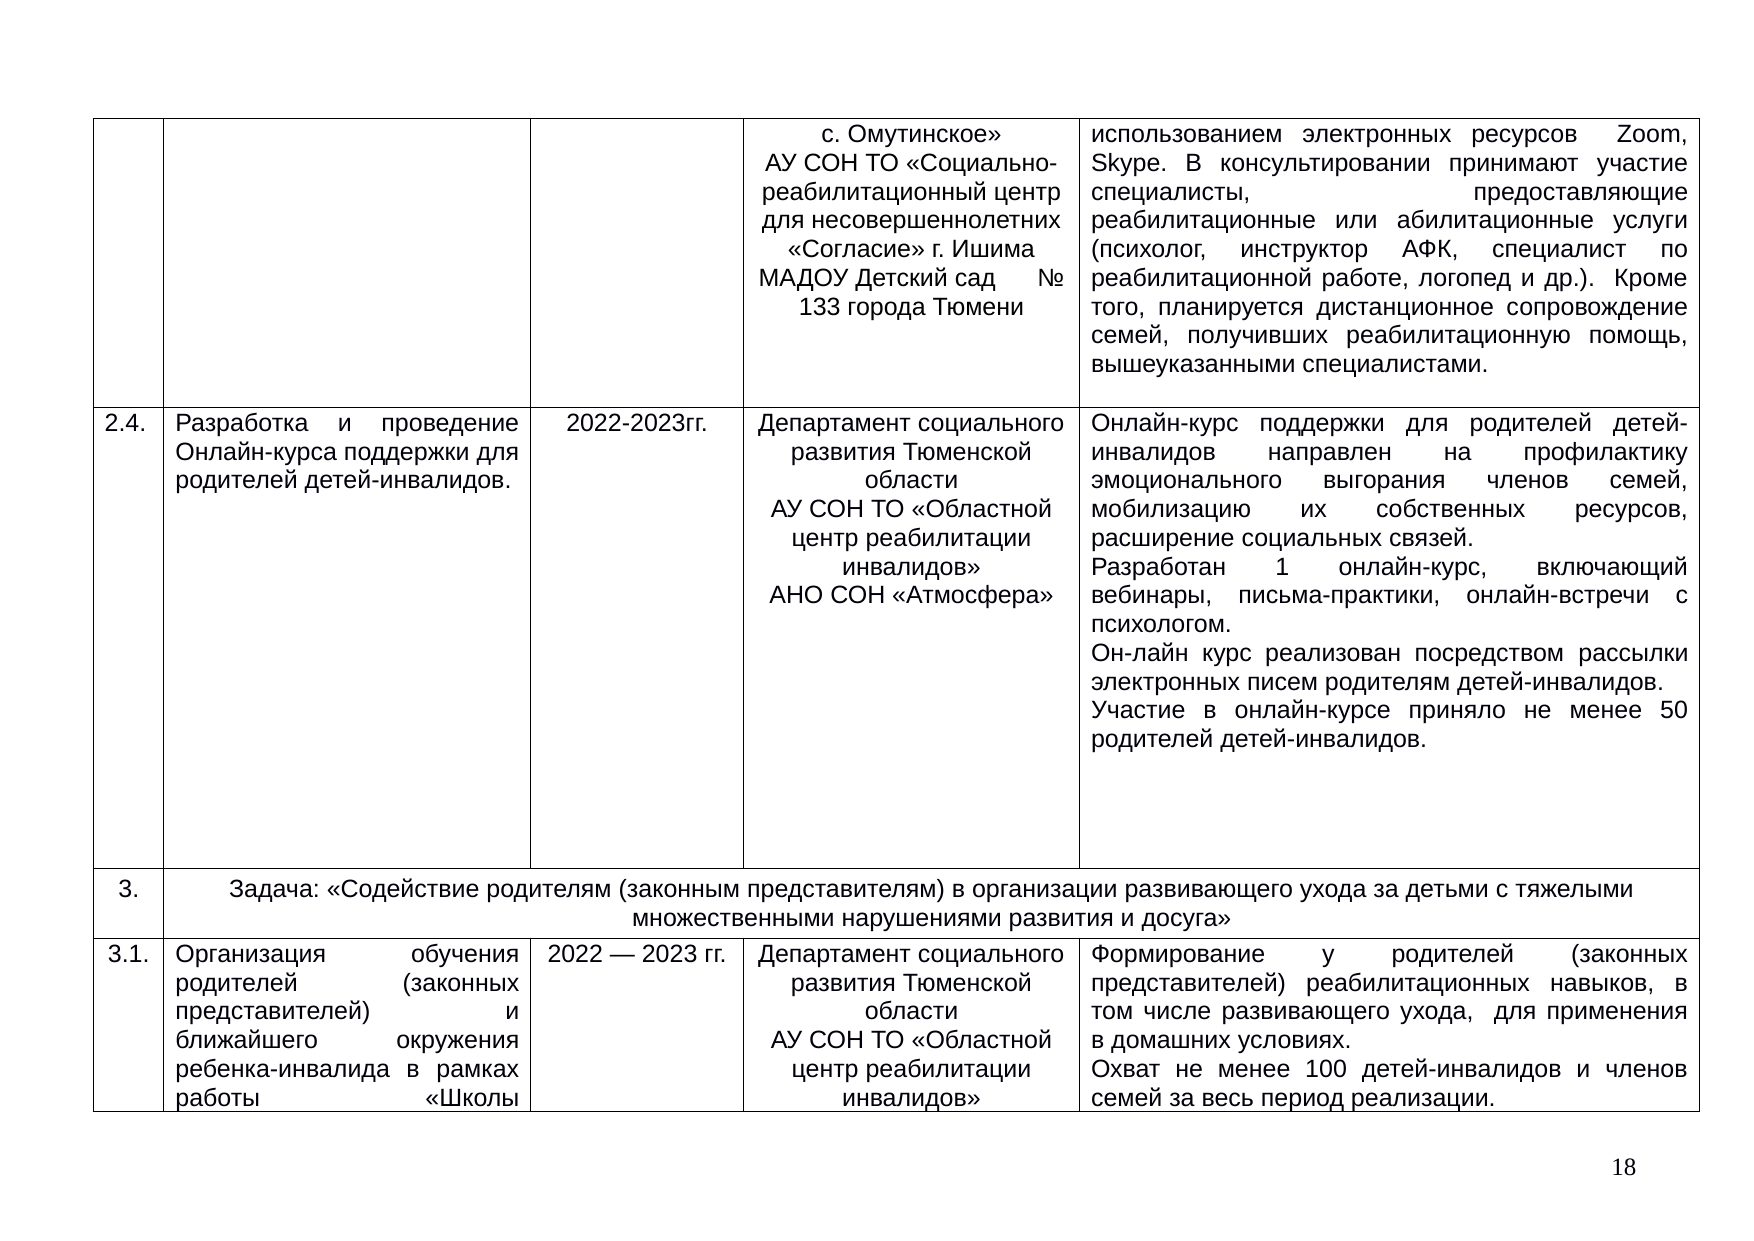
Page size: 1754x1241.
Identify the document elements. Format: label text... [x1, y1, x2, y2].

table_cell Задача: «Содействие родителям (законным представителям) в организации развивающего ухода за детьми с тяжелыми множественными нарушениями развития и досуга» [164, 869, 1699, 938]
table_cell Департамент социального развития Тюменской области АУ СОН ТО «Областной центр реабилитации инвалидов» АНО СОН «Атмосфера» [744, 408, 1079, 868]
table_cell [94, 119, 163, 407]
table_cell использованием электронных ресурсов Zoom, Skype. В консультировании принимают участие специалисты, предоставляющие реабилитационные или абилитационные услуги (психолог, инструктор АФК, специалист по реабилитационной работе, логопед и др.). Кроме того, планируется дистанционное сопровождение семей, получивших реабилитационную помощь, вышеуказанными специалистами. [1080, 119, 1699, 407]
table_cell Разработка и проведение Онлайн-курса поддержки для родителей детей-инвалидов. [164, 408, 530, 868]
table_cell Формирование у родителей (законных представителей) реабилитационных навыков, в том числе развивающего ухода, для применения в домашних условиях. Охват не менее 100 детей-инвалидов и членов семей за весь период реализации. [1080, 939, 1699, 1111]
table_cell с. Омутинское» АУ СОН ТО «Социально-реабилитационный центр для несовершеннолетних «Согласие» г. Ишима МАДОУ Детский сад № 133 города Тюмени [744, 119, 1079, 407]
table_cell Департамент социального развития Тюменской области АУ СОН ТО «Областной центр реабилитации инвалидов» [744, 939, 1079, 1111]
table_cell [531, 119, 743, 407]
table_cell 3. [94, 869, 163, 938]
table_cell 2.4. [94, 408, 163, 868]
table_cell 2022 — 2023 гг. [531, 939, 743, 1111]
table_cell Онлайн-курс поддержки для родителей детей-инвалидов направлен на профилактику эмоционального выгорания членов семей, мобилизацию их собственных ресурсов, расширение социальных связей. Разработан 1 онлайн-курс, включающий вебинары, письма-практики, онлайн-встречи с психологом. Он-лайн курс реализован посредством рассылки электронных писем родителям детей-инвалидов. Участие в онлайн-курсе приняло не менее 50 родителей детей-инвалидов. [1080, 408, 1699, 868]
table_cell 3.1. [94, 939, 163, 1111]
table_cell 2022-2023гг. [531, 408, 743, 868]
table_cell [164, 119, 530, 407]
table_cell Организация обучения родителей (законных представителей) и ближайшего окружения ребенка-инвалида в рамках работы «Школы [164, 939, 530, 1111]
